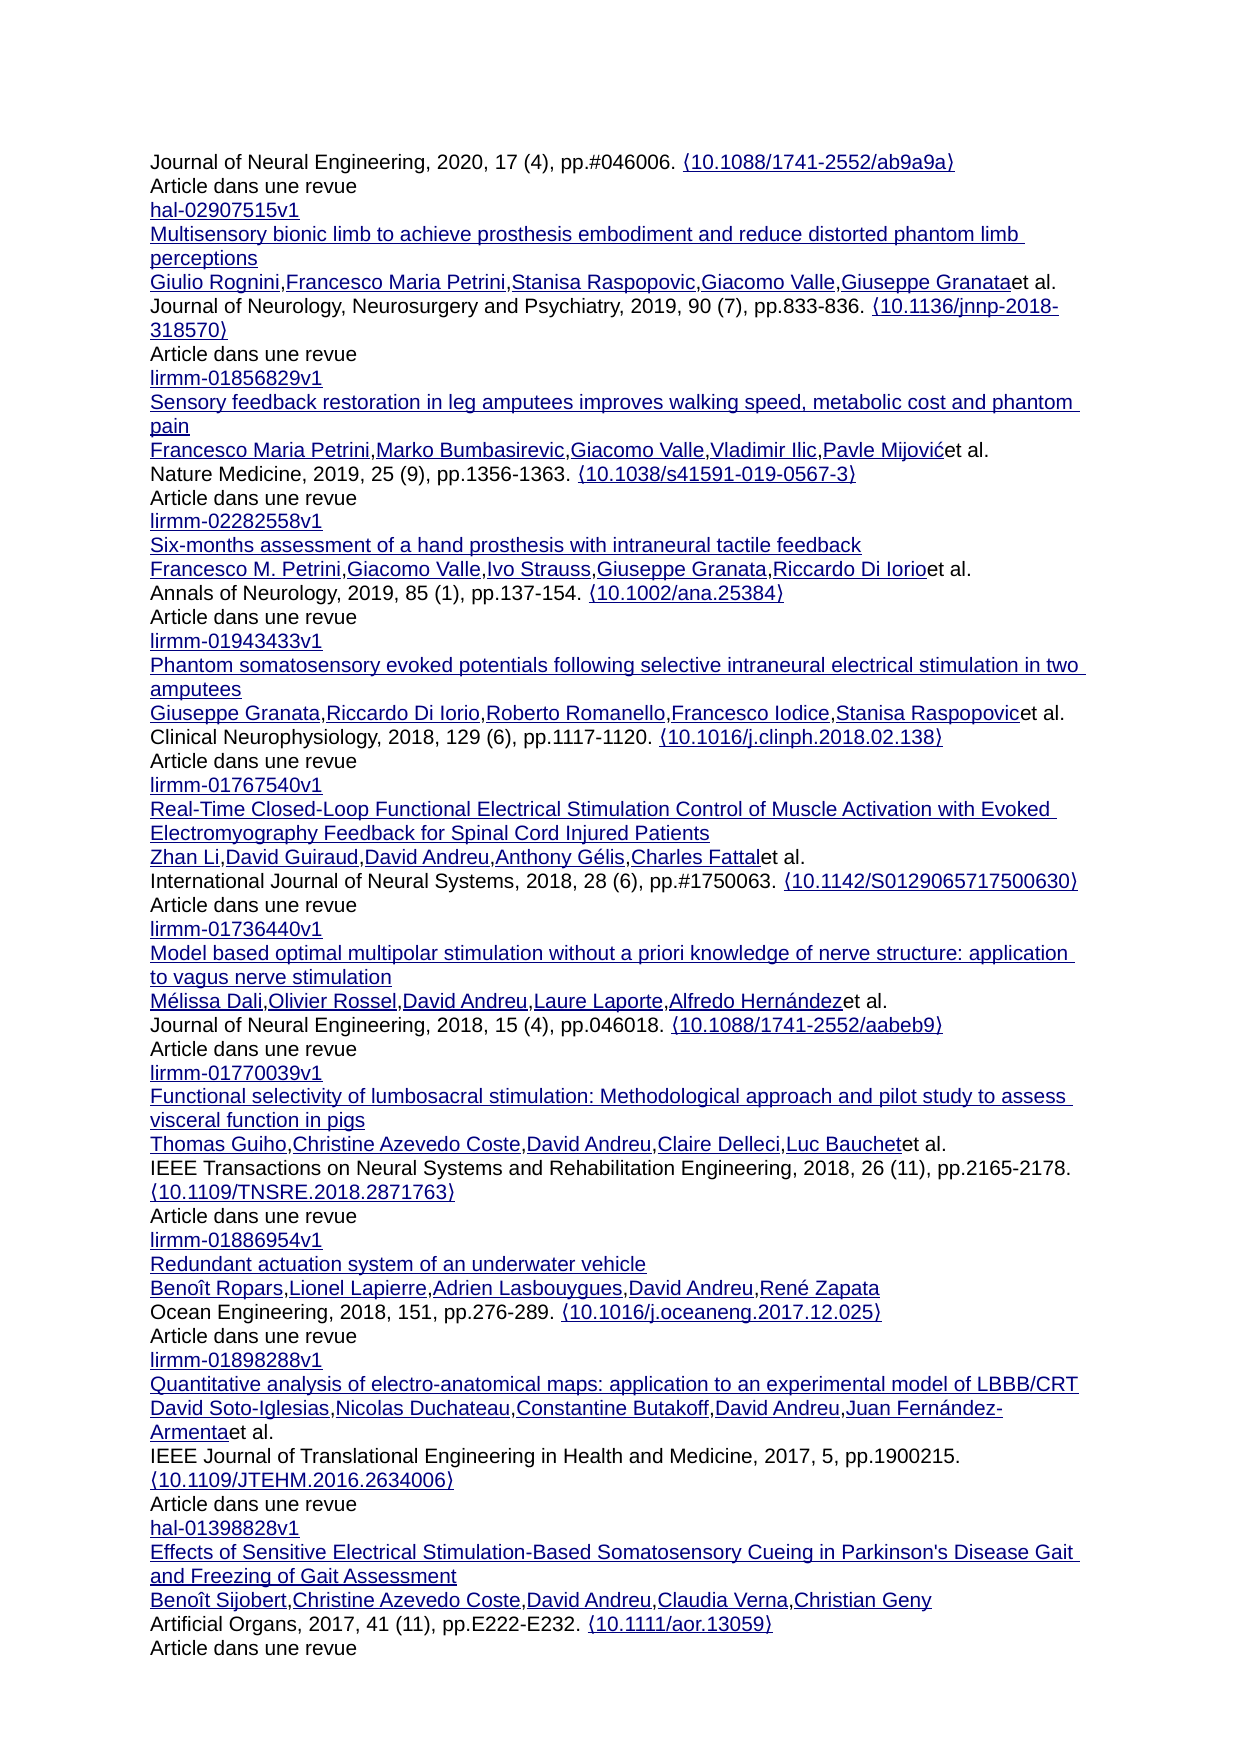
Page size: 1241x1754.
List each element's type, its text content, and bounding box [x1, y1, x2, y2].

table_cell Real-Time Closed-Loop Functional Electrical Stimulation Control of Muscle Activation with Evoked Electromyography Feedback for Spinal Cord Injured Patients Zhan Li,David Guiraud,David Andreu,Anthony Gélis,Charles Fattalet al. International Journal of Neural Systems, 2018, 28 (6), pp.#1750063. ⟨10.1142/S0129065717500630⟩ Article dans une revue lirmm-01736440v1 [150, 797, 1090, 941]
table_cell Six-months assessment of a hand prosthesis with intraneural tactile feedback Francesco M. Petrini,Giacomo Valle,Ivo Strauss,Giuseppe Granata,Riccardo Di Iorioet al. Annals of Neurology, 2019, 85 (1), pp.137-154. ⟨10.1002/ana.25384⟩ Article dans une revue lirmm-01943433v1 [150, 533, 1090, 653]
table_cell Multisensory bionic limb to achieve prosthesis embodiment and reduce distorted phantom limb perceptions Giulio Rognini,Francesco Maria Petrini,Stanisa Raspopovic,Giacomo Valle,Giuseppe Granataet al. Journal of Neurology, Neurosurgery and Psychiatry, 2019, 90 (7), pp.833-836. ⟨10.1136/jnnp-2018-318570⟩ Article dans une revue lirmm-01856829v1 [150, 222, 1090, 389]
table_cell Quantitative analysis of electro-anatomical maps: application to an experimental model of LBBB/CRT David Soto-Iglesias,Nicolas Duchateau,Constantine Butakoff,David Andreu,Juan Fernández-Armentaet al. IEEE Journal of Translational Engineering in Health and Medicine, 2017, 5, pp.1900215. ⟨10.1109/JTEHM.2016.2634006⟩ Article dans une revue hal-01398828v1 [150, 1372, 1090, 1539]
table_cell Sensory feedback restoration in leg amputees improves walking speed, metabolic cost and phantom pain Francesco Maria Petrini,Marko Bumbasirevic,Giacomo Valle,Vladimir Ilic,Pavle Mijovićet al. Nature Medicine, 2019, 25 (9), pp.1356-1363. ⟨10.1038/s41591-019-0567-3⟩ Article dans une revue lirmm-02282558v1 [150, 390, 1090, 533]
table_cell Redundant actuation system of an underwater vehicle Benoît Ropars,Lionel Lapierre,Adrien Lasbouygues,David Andreu,René Zapata Ocean Engineering, 2018, 151, pp.276-289. ⟨10.1016/j.oceaneng.2017.12.025⟩ Article dans une revue lirmm-01898288v1 [150, 1252, 1090, 1372]
table_cell Phantom somatosensory evoked potentials following selective intraneural electrical stimulation in two amputees Giuseppe Granata,Riccardo Di Iorio,Roberto Romanello,Francesco Iodice,Stanisa Raspopovicet al. Clinical Neurophysiology, 2018, 129 (6), pp.1117-1120. ⟨10.1016/j.clinph.2018.02.138⟩ Article dans une revue lirmm-01767540v1 [150, 653, 1090, 797]
table_cell Functional selectivity of lumbosacral stimulation: Methodological approach and pilot study to assess visceral function in pigs Thomas Guiho,Christine Azevedo Coste,David Andreu,Claire Delleci,Luc Bauchetet al. IEEE Transactions on Neural Systems and Rehabilitation Engineering, 2018, 26 (11), pp.2165-2178. ⟨10.1109/TNSRE.2018.2871763⟩ Article dans une revue lirmm-01886954v1 [150, 1084, 1090, 1252]
table_cell Effects of Sensitive Electrical Stimulation-Based Somatosensory Cueing in Parkinson's Disease Gait and Freezing of Gait Assessment Benoît Sijobert,Christine Azevedo Coste,David Andreu,Claudia Verna,Christian Geny Artificial Organs, 2017, 41 (11), pp.E222-E232. ⟨10.1111/aor.13059⟩ Article dans une revue [150, 1540, 1090, 1659]
table_cell Journal of Neural Engineering, 2020, 17 (4), pp.#046006. ⟨10.1088/1741-2552/ab9a9a⟩ Article dans une revue hal-02907515v1 [150, 150, 1090, 222]
table_cell Model based optimal multipolar stimulation without a priori knowledge of nerve structure: application to vagus nerve stimulation Mélissa Dali,Olivier Rossel,David Andreu,Laure Laporte,Alfredo Hernándezet al. Journal of Neural Engineering, 2018, 15 (4), pp.046018. ⟨10.1088/1741-2552/aabeb9⟩ Article dans une revue lirmm-01770039v1 [150, 941, 1090, 1084]
